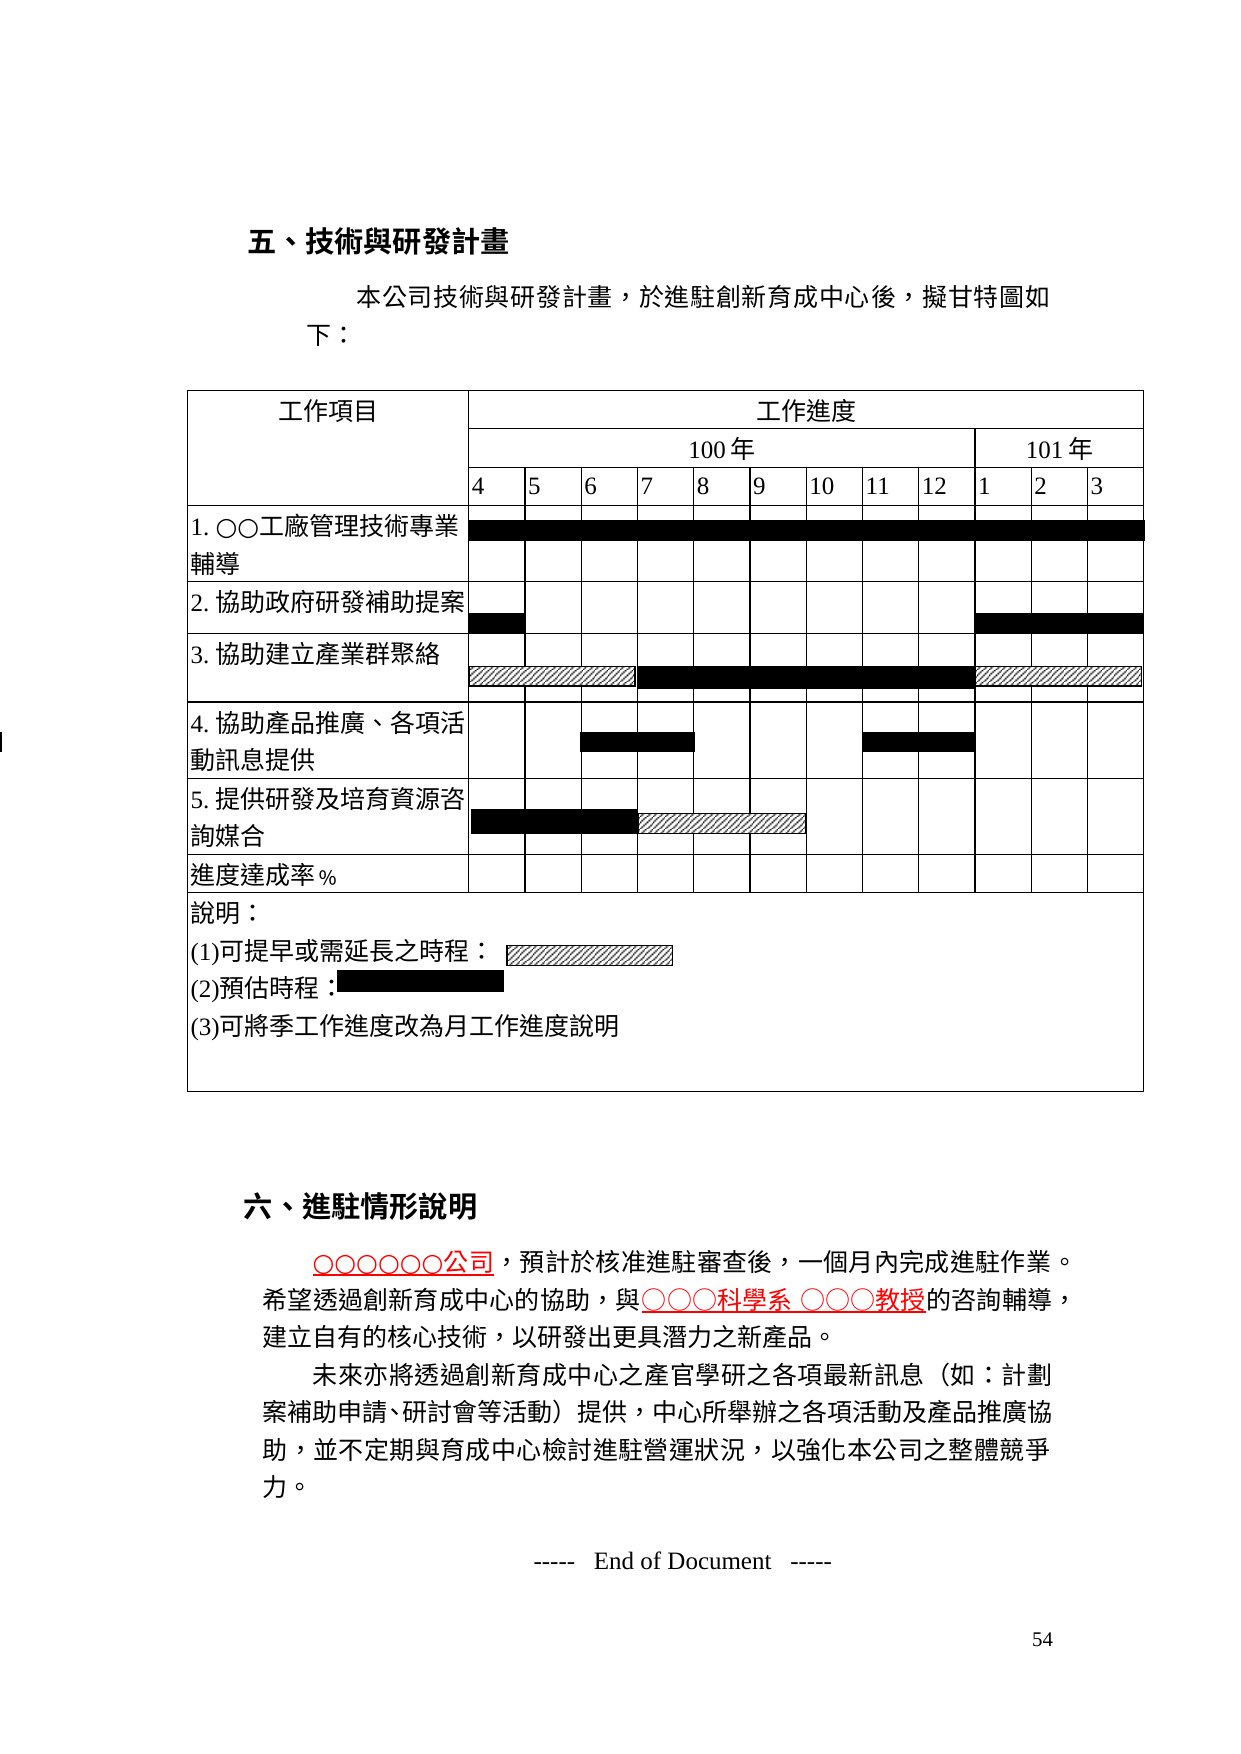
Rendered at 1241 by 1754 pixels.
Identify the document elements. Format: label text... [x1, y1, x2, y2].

table_cell [1088, 855, 1143, 892]
table_cell [638, 689, 693, 701]
table_cell 8 [694, 468, 749, 505]
table_cell [526, 779, 581, 809]
table_cell [919, 689, 974, 701]
table_cell [526, 541, 581, 581]
table_header 工作項目 [188, 391, 468, 505]
picture [639, 814, 805, 833]
table_cell 3 [1088, 468, 1143, 505]
table_cell [976, 779, 1031, 853]
table_cell [694, 855, 749, 892]
table_cell [976, 582, 1031, 613]
table_cell [751, 506, 806, 520]
table_cell [526, 687, 581, 701]
table_cell [1032, 855, 1087, 892]
table_cell [1088, 634, 1143, 701]
table_cell [1088, 506, 1143, 520]
table_cell 4. 協助產品推廣、各項活動訊息提供 [188, 703, 468, 777]
table_cell [863, 779, 918, 853]
table_cell [863, 506, 918, 520]
table_cell [526, 582, 581, 633]
table_cell [807, 541, 862, 581]
table_cell [807, 689, 862, 701]
table_cell 100年 [469, 429, 974, 467]
table_cell [751, 541, 806, 581]
table_cell [919, 541, 974, 581]
table_cell [526, 506, 581, 520]
table_cell [863, 703, 918, 732]
table_cell [469, 582, 524, 613]
table_cell [976, 634, 1031, 666]
table_cell [694, 834, 749, 853]
table_cell [469, 855, 524, 892]
table_cell [638, 634, 693, 666]
table_cell [582, 855, 637, 892]
text ○○○○○○公司，預計於核准進駐審查後，一個月內完成進駐作業。希望透過創新育成中心的協助，與○○○科學系 ○○○教授的咨詢輔導，建立自有的核心技術，以研發出更具潛力之新產品。 [262, 1242, 1053, 1355]
table_cell [751, 855, 806, 892]
table_cell [976, 541, 1031, 581]
table_cell [863, 541, 918, 581]
table_cell [1088, 779, 1143, 853]
table_cell 6 [582, 468, 637, 505]
table_cell [919, 506, 974, 520]
text 六、進駐情形說明 [187, 1167, 1053, 1242]
table_cell 1 [976, 468, 1031, 505]
picture [470, 667, 634, 685]
table_cell [469, 506, 524, 520]
table_cell [1088, 582, 1143, 613]
table_cell 說明： (1)可提早或需延長之時程： (2)預估時程： (3)可將季工作進度改為月工作進度說明 [188, 893, 1143, 1091]
table_cell [807, 855, 862, 892]
table_cell 4 [469, 468, 524, 505]
table_cell [694, 779, 749, 813]
table_cell [638, 834, 693, 853]
table_cell [526, 703, 581, 777]
text ----- End of Document ----- [262, 1542, 1053, 1580]
table_cell [863, 634, 918, 666]
table_cell [694, 506, 749, 520]
table_cell [976, 687, 1031, 701]
table_cell [863, 855, 918, 892]
table_cell [807, 779, 862, 853]
table_cell [863, 689, 918, 701]
table_cell [1088, 703, 1143, 777]
table_cell [582, 506, 637, 520]
table_cell [919, 582, 974, 633]
table_cell [582, 541, 637, 581]
table_cell [582, 582, 637, 633]
table_cell [751, 703, 806, 777]
table_cell 7 [638, 468, 693, 505]
table_cell [751, 582, 806, 633]
table_cell [469, 687, 524, 701]
table_cell [469, 779, 524, 853]
table_cell [1032, 634, 1087, 666]
table_cell [1088, 541, 1143, 581]
table_cell [638, 752, 693, 777]
table_cell [1032, 687, 1087, 701]
table_cell 101年 [976, 429, 1143, 467]
table_cell [582, 752, 637, 777]
table_cell [638, 779, 693, 813]
table_cell 12 [919, 468, 974, 505]
table_cell [694, 703, 749, 777]
table_cell [582, 779, 637, 809]
table_cell [694, 634, 749, 666]
table_cell 5 [526, 468, 581, 505]
table_cell [863, 752, 918, 777]
table_cell 3. 協助建立產業群聚絡 [188, 634, 468, 701]
table_cell [526, 855, 581, 892]
table_cell [1032, 506, 1087, 520]
table_cell [1032, 703, 1087, 777]
table_cell [582, 634, 637, 701]
table_cell [638, 703, 693, 732]
table_cell [694, 689, 749, 701]
table_cell [751, 779, 806, 813]
table_cell [638, 582, 693, 633]
table_cell [469, 541, 524, 581]
table_cell [919, 779, 974, 853]
table_cell 2 [1032, 468, 1087, 505]
table_cell [807, 634, 862, 666]
text 本公司技術與研發計畫，於進駐創新育成中心後，擬甘特圖如下： [306, 277, 1053, 352]
table_cell [976, 855, 1031, 892]
table_cell 9 [751, 468, 806, 505]
table_cell 10 [807, 468, 862, 505]
table_cell 1. ○○工廠管理技術專業輔導 [188, 506, 468, 581]
table_cell [751, 689, 806, 701]
table_cell [919, 634, 974, 666]
table_cell [976, 703, 1031, 777]
table_cell [1032, 541, 1087, 581]
table_cell [694, 541, 749, 581]
table_cell [1032, 582, 1087, 613]
table_cell [638, 541, 693, 581]
table_cell [638, 855, 693, 892]
table_cell [469, 703, 524, 777]
table_header 工作進度 [469, 391, 1143, 428]
table_cell 進度達成率﹪ [188, 855, 468, 892]
table_cell [919, 752, 974, 777]
picture [508, 946, 672, 965]
table_cell [638, 506, 693, 520]
table_cell 11 [863, 468, 918, 505]
table_cell [582, 703, 637, 732]
table_cell [919, 855, 974, 892]
table_cell [807, 582, 862, 633]
text 未來亦將透過創新育成中心之產官學研之各項最新訊息（如：計劃案補助申請、研討會等活動）提供，中心所舉辦之各項活動及產品推廣協助，並不定期與育成中心檢討進駐營運狀況，以強化本公司之整體競爭力。 [262, 1355, 1053, 1505]
table_cell [1032, 779, 1087, 853]
table_cell [526, 834, 581, 853]
table_cell [807, 703, 862, 777]
picture [976, 667, 1141, 685]
table_cell 2. 協助政府研發補助提案 [188, 582, 468, 633]
table_cell [919, 703, 974, 732]
table_cell [751, 634, 806, 666]
table_cell [751, 834, 806, 853]
table_cell 5. 提供研發及培育資源咨詢媒合 [188, 779, 468, 853]
table_cell [694, 582, 749, 633]
table_cell [863, 582, 918, 633]
table_cell [582, 834, 637, 853]
table_cell [469, 634, 524, 666]
text 五、技術與研發計畫 [247, 202, 1053, 277]
table_cell [807, 506, 862, 520]
table_cell [526, 634, 581, 666]
table_cell [976, 506, 1031, 520]
